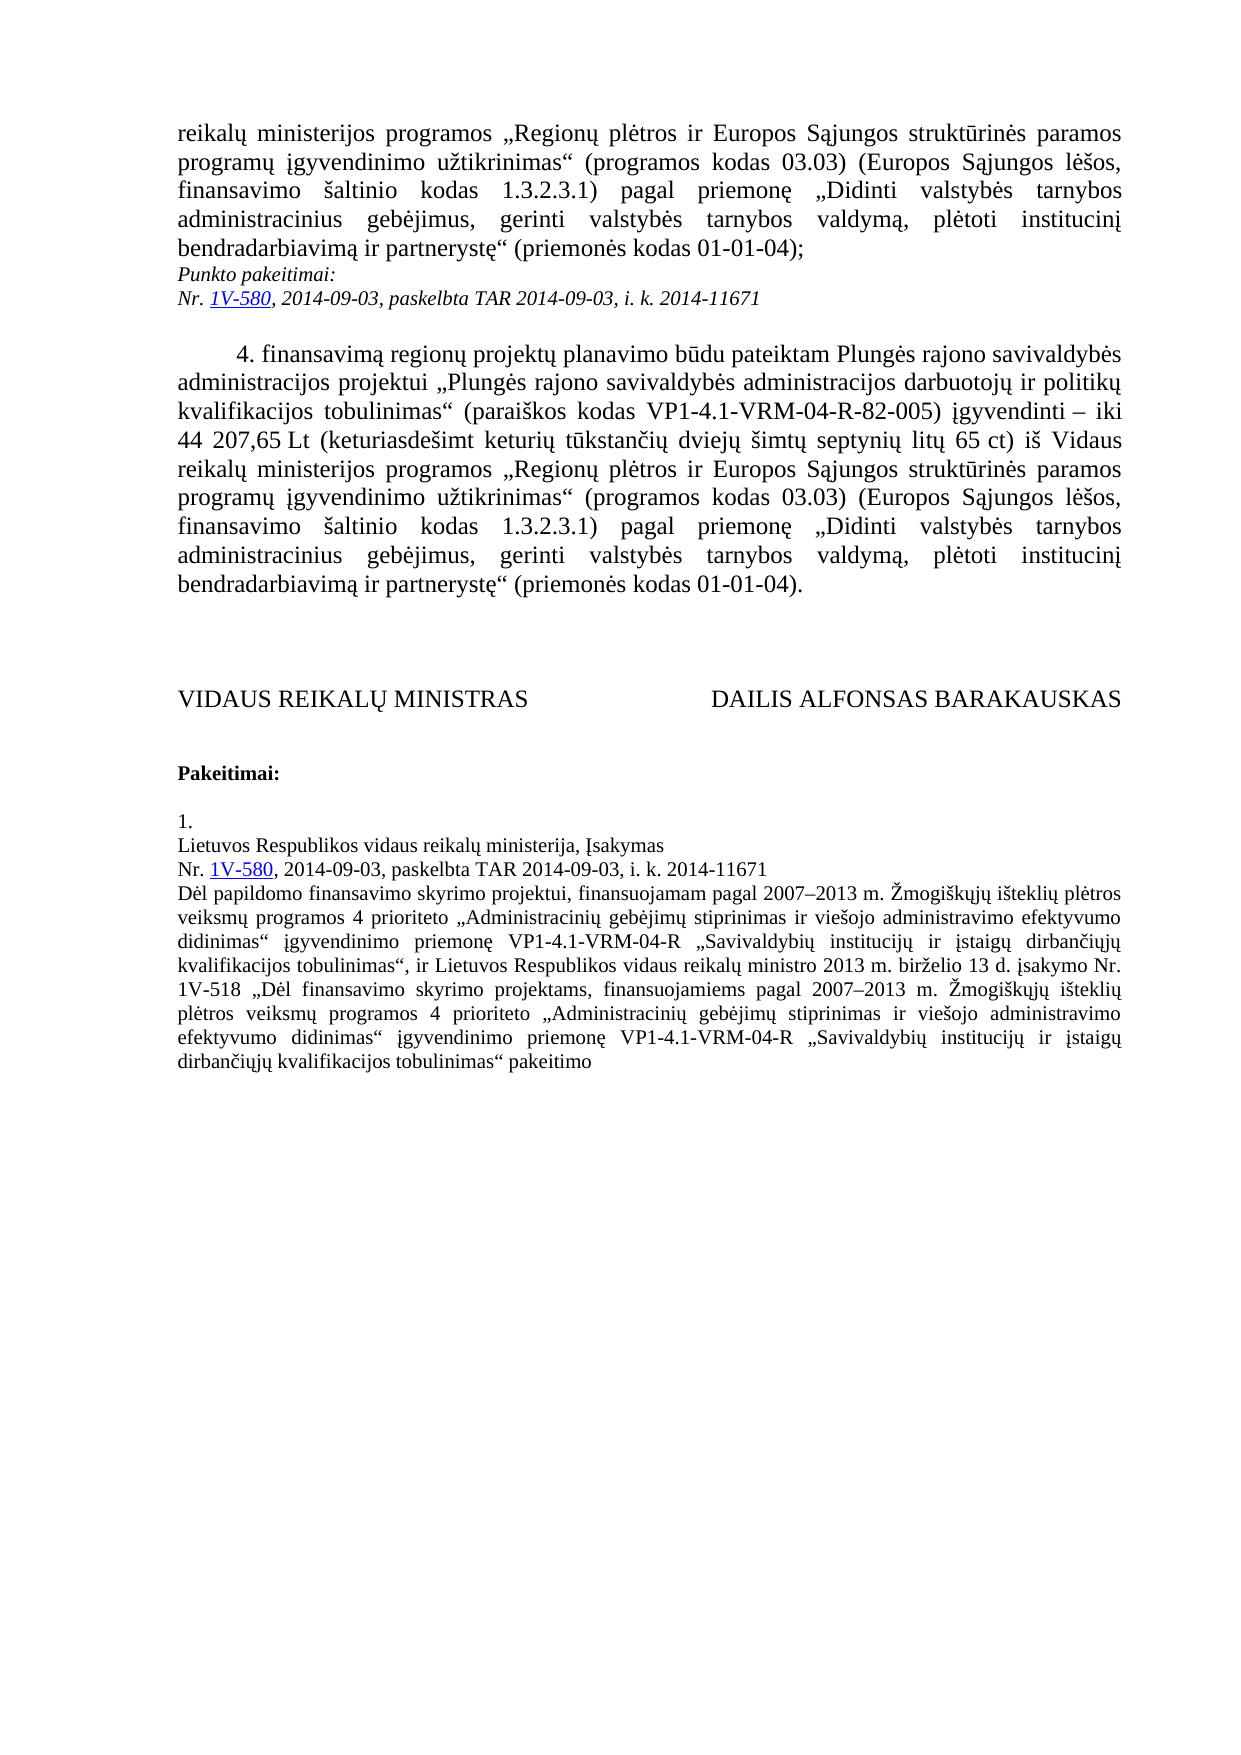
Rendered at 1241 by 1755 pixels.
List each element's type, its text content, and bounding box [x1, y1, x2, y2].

text Dėl papildomo finansavimo skyrimo projektui, finansuojamam pagal 2007–2013 m. Žmogiškųjų išteklių plėtros veiksmų programos 4 prioriteto „Administracinių gebėjimų stiprinimas ir viešojo administravimo efektyvumo didinimas“ įgyvendinimo priemonę VP1-4.1-VRM-04-R „Savivaldybių institucijų ir įstaigų dirbančiųjų kvalifikacijos tobulinimas“, ir Lietuvos Respublikos vidaus reikalų ministro 2013 m. birželio 13 d. įsakymo Nr. 1V-518 „Dėl finansavimo skyrimo projektams, finansuojamiems pagal 2007–2013 m. Žmogiškųjų išteklių plėtros veiksmų programos 4 prioriteto „Administracinių gebėjimų stiprinimas ir viešojo administravimo efektyvumo didinimas“ įgyvendinimo priemonę VP1-4.1-VRM-04-R „Savivaldybių institucijų ir įstaigų dirbančiųjų kvalifikacijos tobulinimas“ pakeitimo [177, 881, 1122, 1073]
text 4. finansavimą regionų projektų planavimo būdu pateiktam Plungės rajono savivaldybės administracijos projektui „Plungės rajono savivaldybės administracijos darbuotojų ir politikų kvalifikacijos tobulinimas“ (paraiškos kodas VP1-4.1-VRM-04-R-82-005) įgyvendinti – iki 44 207,65 Lt (keturiasdešimt keturių tūkstančių dviejų šimtų septynių litų 65 ct) iš Vidaus reikalų ministerijos programos „Regionų plėtros ir Europos Sąjungos struktūrinės paramos programų įgyvendinimo užtikrinimas“ (programos kodas 03.03) (Europos Sąjungos lėšos, finansavimo šaltinio kodas 1.3.2.3.1) pagal priemonę „Didinti valstybės tarnybos administracinius gebėjimus, gerinti valstybės tarnybos valdymą, plėtoti institucinį bendradarbiavimą ir partnerystę“ (priemonės kodas 01-01-04). [177, 339, 1122, 597]
text reikalų ministerijos programos „Regionų plėtros ir Europos Sąjungos struktūrinės paramos programų įgyvendinimo užtikrinimas“ (programos kodas 03.03) (Europos Sąjungos lėšos, finansavimo šaltinio kodas 1.3.2.3.1) pagal priemonę „Didinti valstybės tarnybos administracinius gebėjimus, gerinti valstybės tarnybos valdymą, plėtoti institucinį bendradarbiavimą ir partnerystę“ (priemonės kodas 01-01-04); [177, 118, 1122, 262]
text Nr. 1V-580, 2014-09-03, paskelbta TAR 2014-09-03, i. k. 2014-11671 [177, 857, 1122, 881]
text Punkto pakeitimai: [177, 262, 1122, 286]
text 1. [177, 809, 1122, 833]
text Nr. 1V-580, 2014-09-03, paskelbta TAR 2014-09-03, i. k. 2014-11671 [177, 286, 1122, 310]
text Pakeitimai: [177, 761, 1122, 785]
text Vidaus reikalų ministras Dailis Alfonsas Barakauskas [177, 684, 1122, 712]
text Lietuvos Respublikos vidaus reikalų ministerija, Įsakymas [177, 833, 1122, 857]
